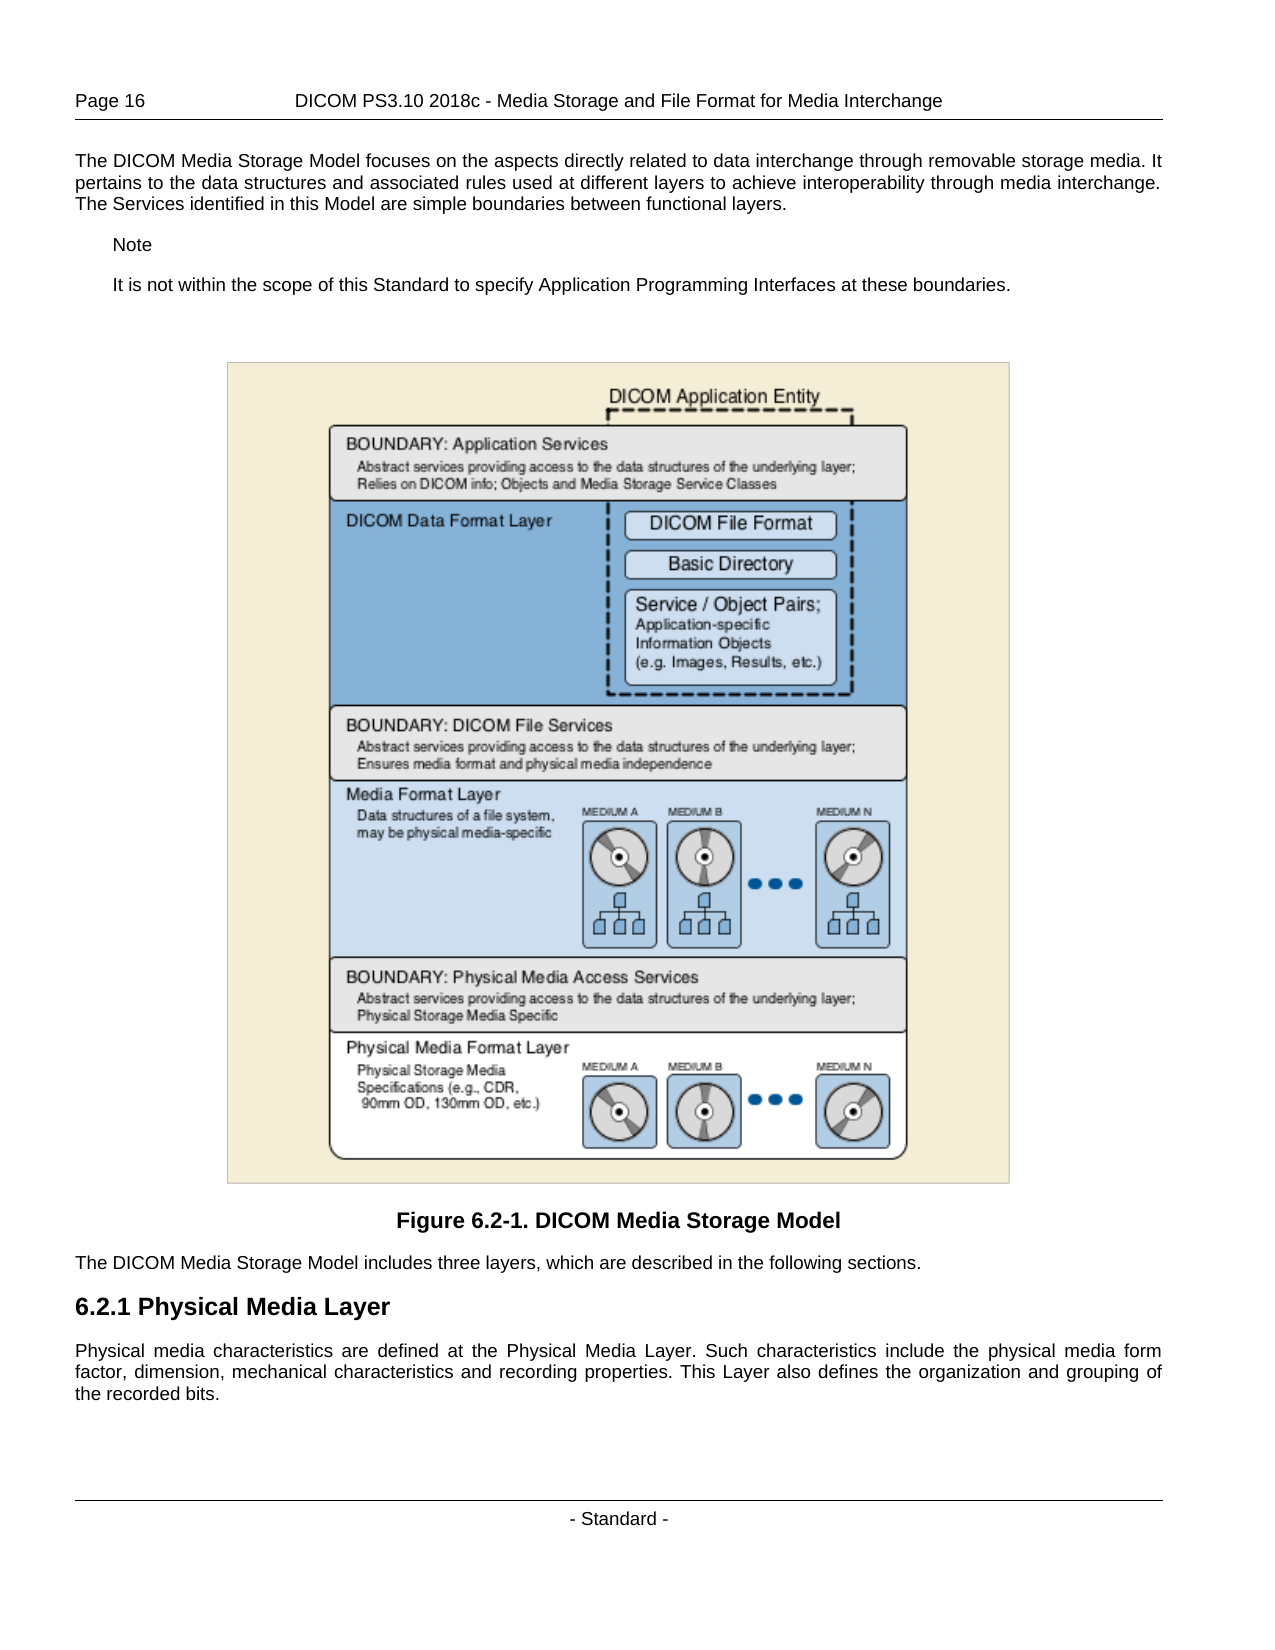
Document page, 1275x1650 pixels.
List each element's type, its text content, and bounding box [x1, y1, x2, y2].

text 6.2.1 Physical Media Layer [75, 1292, 1162, 1321]
text Physical media characteristics are defined at the Physical Media Layer. Such characteristics include the physical media form factor, dimension, mechanical characteristics and recording properties. This Layer also defines the organization and grouping of the recorded bits. [75, 1340, 1162, 1404]
text It is not within the scope of this Standard to specify Application Programming Interfaces at these boundaries. [112, 274, 1125, 295]
text Note [112, 233, 1125, 255]
text The DICOM Media Storage Model focuses on the aspects directly related to data interchange through removable storage media. It pertains to the data structures and associated rules used at different layers to achieve interoperability through media interchange. The Services identified in this Model are simple boundaries between functional layers. [75, 150, 1162, 215]
text Figure 6.2-1. DICOM Media Storage Model [75, 1207, 1162, 1233]
text The DICOM Media Storage Model includes three layers, which are described in the following sections. [75, 1252, 1162, 1273]
picture [226, 361, 1011, 1185]
